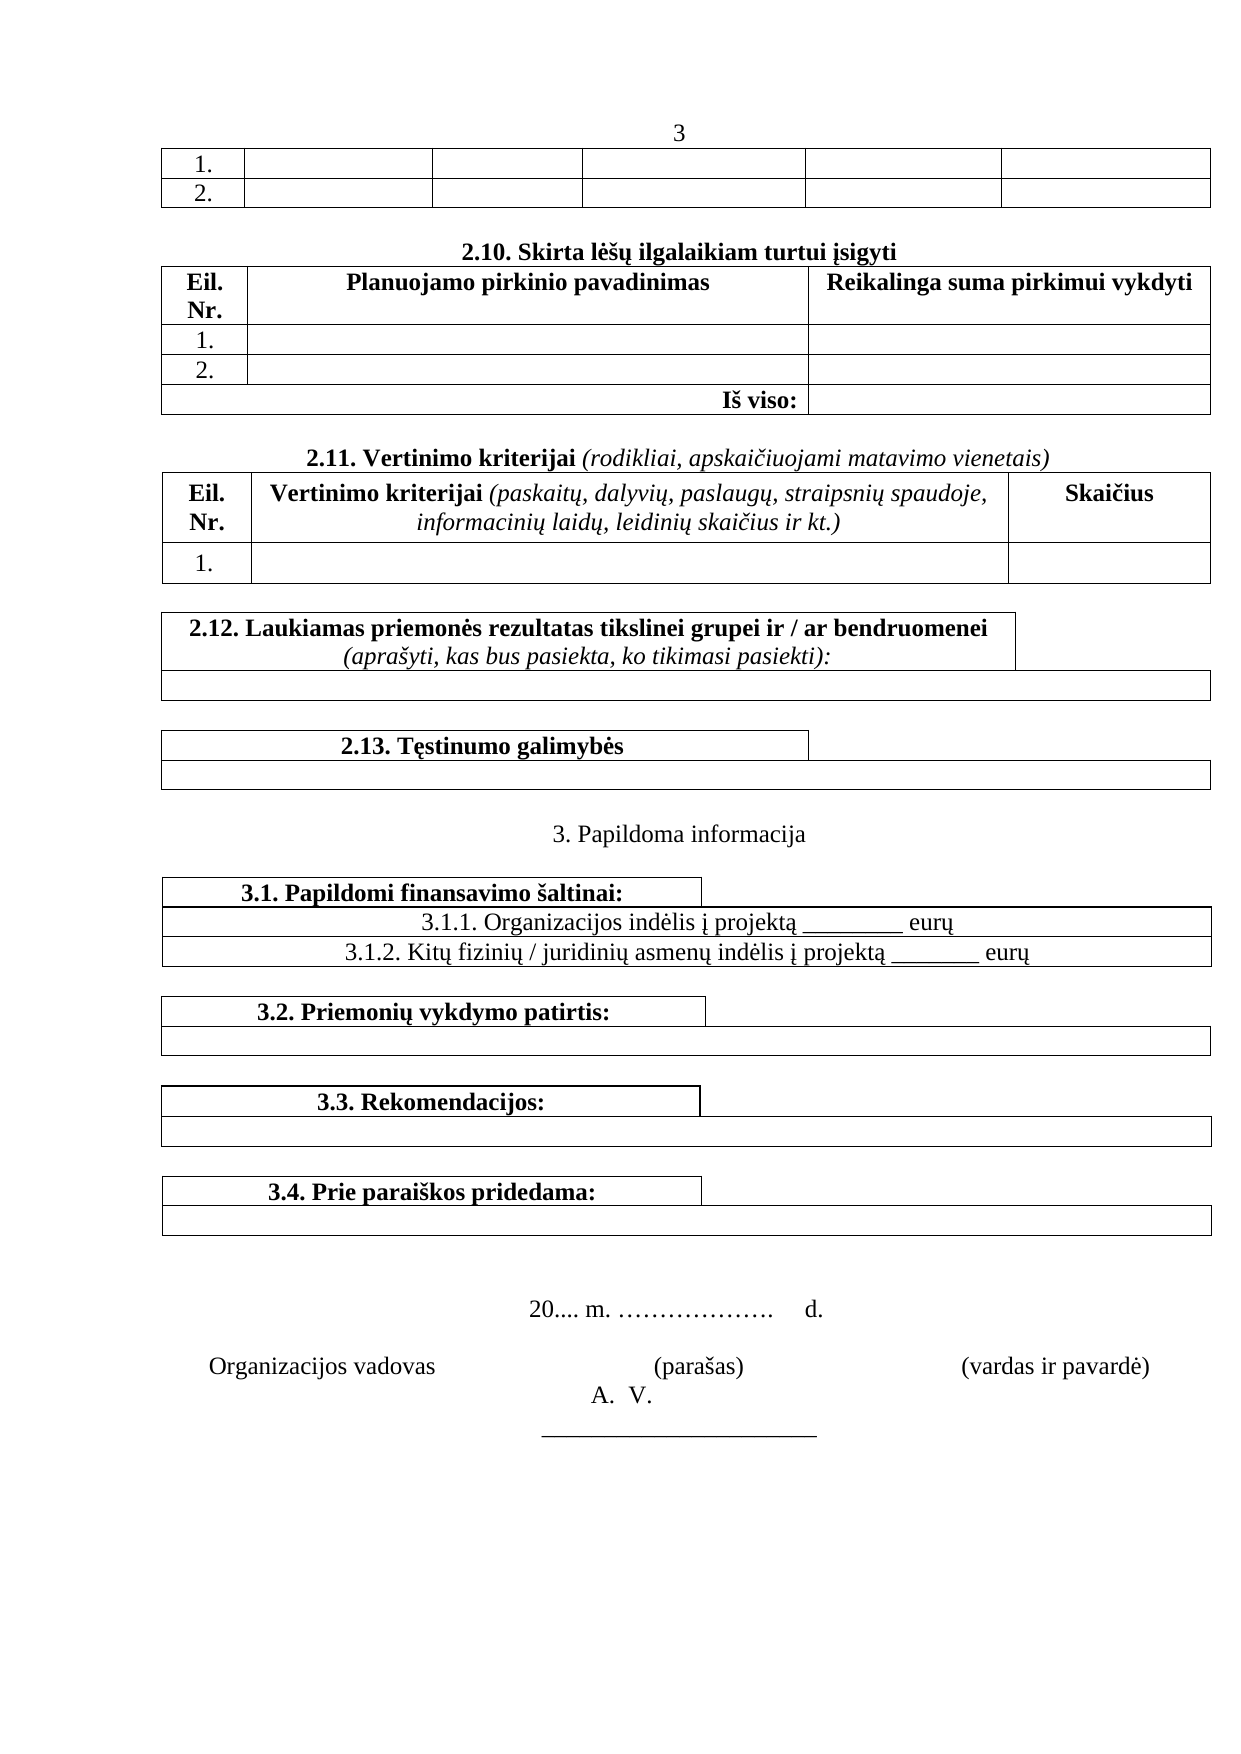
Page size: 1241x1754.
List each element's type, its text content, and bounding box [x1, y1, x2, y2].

table_header Skaičius [1009, 473, 1210, 542]
table_header [1227, 877, 1231, 906]
table_cell 2. [162, 355, 247, 384]
table_cell 1. [163, 543, 251, 582]
table_cell 3.1.2. Kitų fizinių / juridinių asmenų indėlis į projektą _______ eurų [163, 937, 1211, 966]
table_cell [433, 179, 582, 207]
table_header 3.3. Rekomendacijos: [162, 1087, 699, 1116]
table_cell [248, 325, 808, 354]
table_cell [1227, 936, 1231, 966]
table_header [1212, 1085, 1230, 1116]
text 2.10. Skirta lėšų ilgalaikiam turtui įsigyti [177, 237, 1181, 266]
text A. V. [591, 1380, 1181, 1409]
table_cell [583, 179, 805, 207]
text 3. Papildoma informacija [177, 819, 1181, 848]
table_cell [245, 149, 432, 177]
table_header [706, 996, 1210, 1026]
table_header Planuojamo pirkinio pavadinimas [248, 267, 808, 324]
table_cell [806, 179, 1001, 207]
table_cell Iš viso: [162, 385, 808, 414]
table_header 3.2. Priemonių vykdymo patirtis: [162, 997, 705, 1026]
table_cell 2. [162, 179, 244, 207]
table_header [702, 877, 1227, 906]
table_cell 1. [162, 325, 247, 354]
table_cell [583, 149, 805, 177]
text ______________________ [177, 1411, 1181, 1439]
table_header Eil. Nr. [163, 473, 251, 542]
table_header 2.13. Tęstinumo galimybės [162, 731, 808, 759]
table_header Reikalinga suma pirkimui vykdyti [809, 267, 1210, 324]
table_cell [1212, 1116, 1230, 1146]
table_cell [1212, 1205, 1231, 1235]
table_header [1211, 1176, 1231, 1205]
table_cell [162, 761, 1210, 789]
table_cell [1227, 906, 1231, 936]
table_cell [809, 325, 1210, 354]
table_cell 3.1.1. Organizacijos indėlis į projektą ________ eurų [163, 908, 1211, 936]
table_header [809, 730, 1210, 759]
table_header [1016, 612, 1210, 670]
text 20.... m. ………………. d. [177, 1294, 1181, 1322]
table_header 3.4. Prie paraiškos pridedama: [163, 1177, 701, 1205]
table_header [702, 1176, 1211, 1205]
table_cell [806, 149, 1001, 177]
table_cell [1002, 149, 1210, 177]
table_cell [252, 543, 1008, 582]
table_cell [1212, 906, 1227, 936]
table_cell [163, 1206, 1211, 1235]
table_cell [1002, 179, 1210, 207]
table_cell [162, 1027, 1210, 1055]
text Organizacijos vadovas (parašas) (vardas ir pavardė) [177, 1351, 1181, 1380]
table_cell [245, 179, 432, 207]
table_cell [1212, 936, 1227, 966]
table_header Eil. Nr. [162, 267, 247, 324]
table_header [701, 1085, 1212, 1116]
table_cell [433, 149, 582, 177]
table_cell [162, 1117, 1211, 1146]
table_cell [248, 355, 808, 384]
table_cell [162, 671, 1210, 700]
table_cell [809, 355, 1210, 384]
text 2.11. Vertinimo kriterijai (rodikliai, apskaičiuojami matavimo vienetais) [177, 443, 1181, 472]
table_header Vertinimo kriterijai (paskaitų, dalyvių, paslaugų, straipsnių spaudoje, informacinių laidų, leidinių skaičius ir kt.) [252, 473, 1008, 542]
table_header 2.12. Laukiamas priemonės rezultatas tikslinei grupei ir / ar bendruomenei (aprašyti, kas bus pasiekta, ko tikimasi pasiekti): [162, 613, 1015, 670]
table_cell 1. [162, 149, 244, 177]
table_cell [1009, 543, 1210, 582]
table_cell [809, 385, 1210, 414]
table_header 3.1. Papildomi finansavimo šaltinai: [163, 878, 701, 906]
